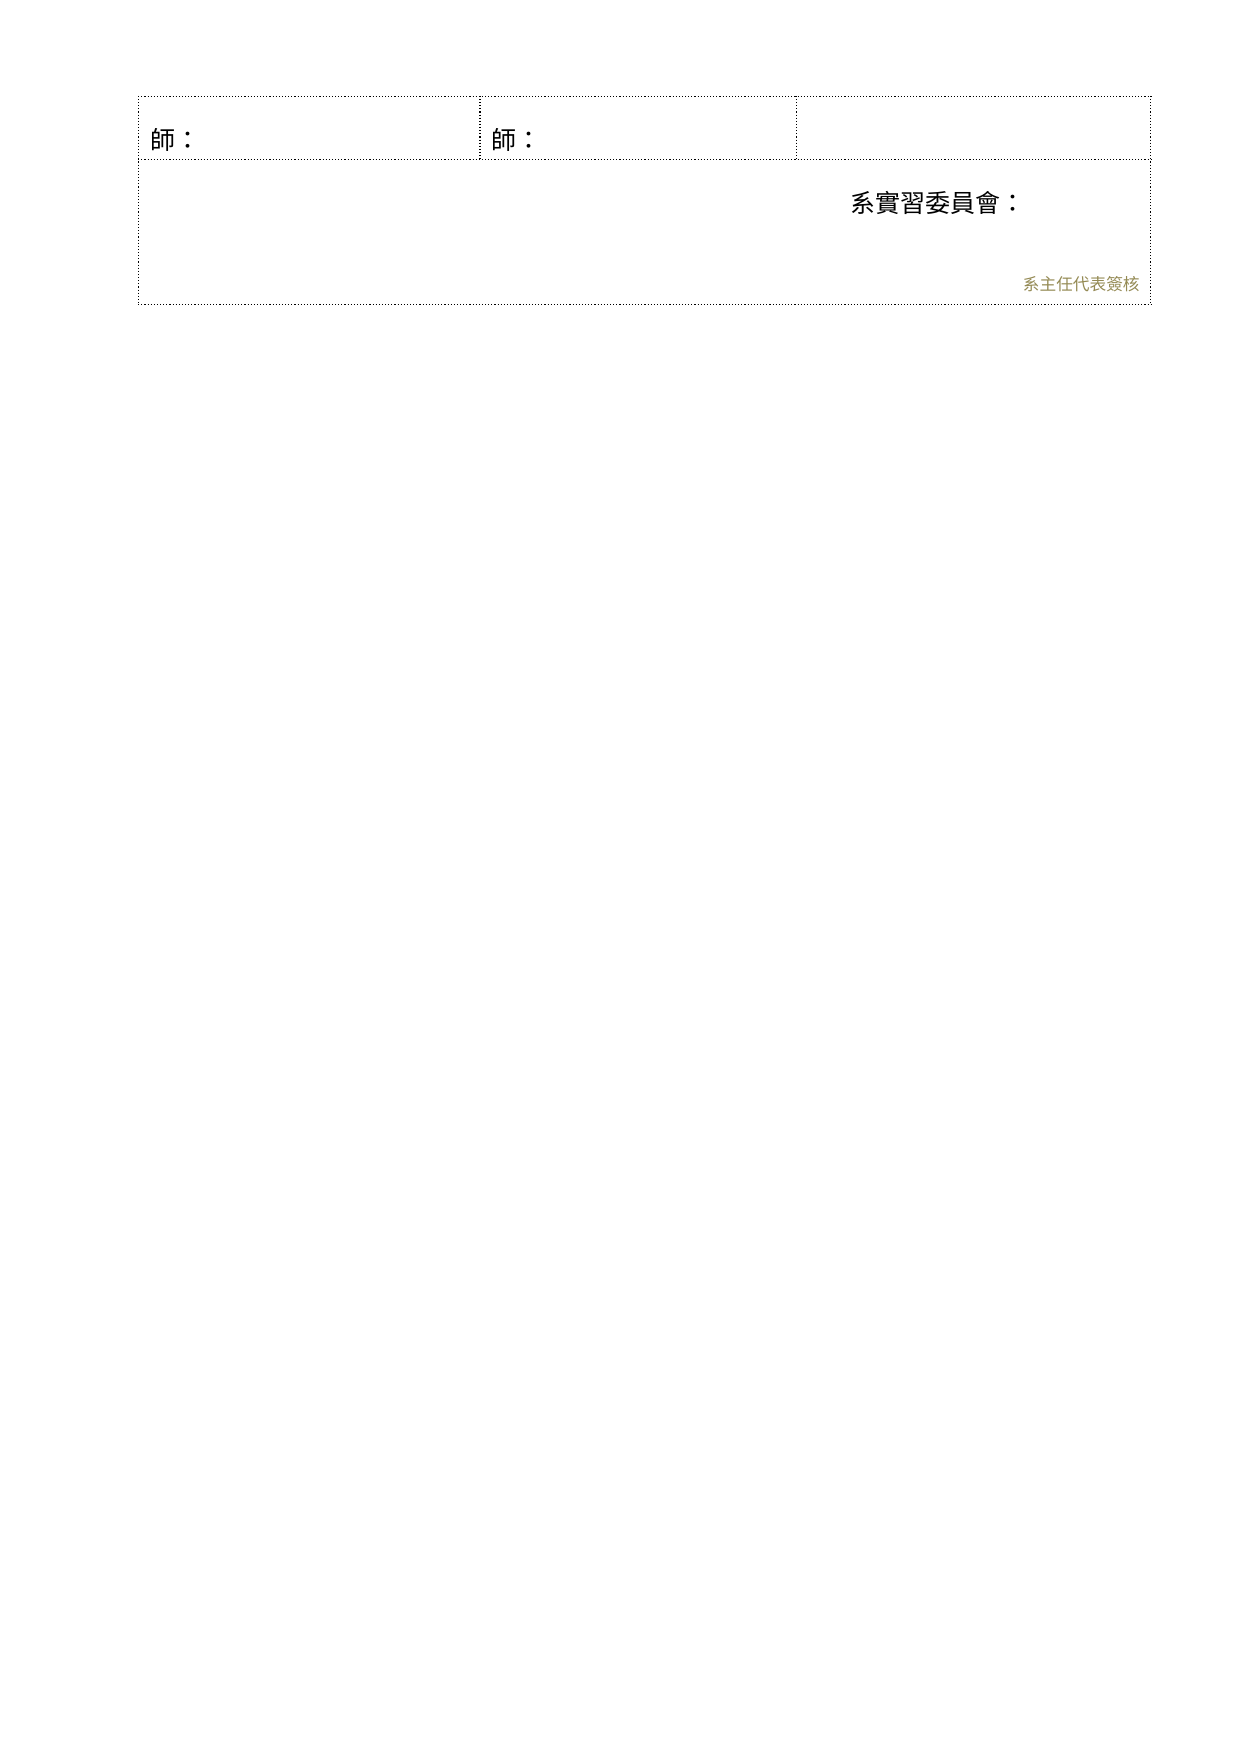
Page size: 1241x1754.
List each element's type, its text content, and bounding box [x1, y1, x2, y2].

table_header [797, 96, 1012, 159]
table_header 師： [139, 96, 335, 159]
table_header [335, 96, 480, 159]
table_header 師： [480, 96, 668, 159]
table_cell 系實習委員會： 系主任代表簽核 [139, 159, 1151, 304]
table_header [1012, 96, 1151, 159]
table_header [668, 96, 797, 159]
